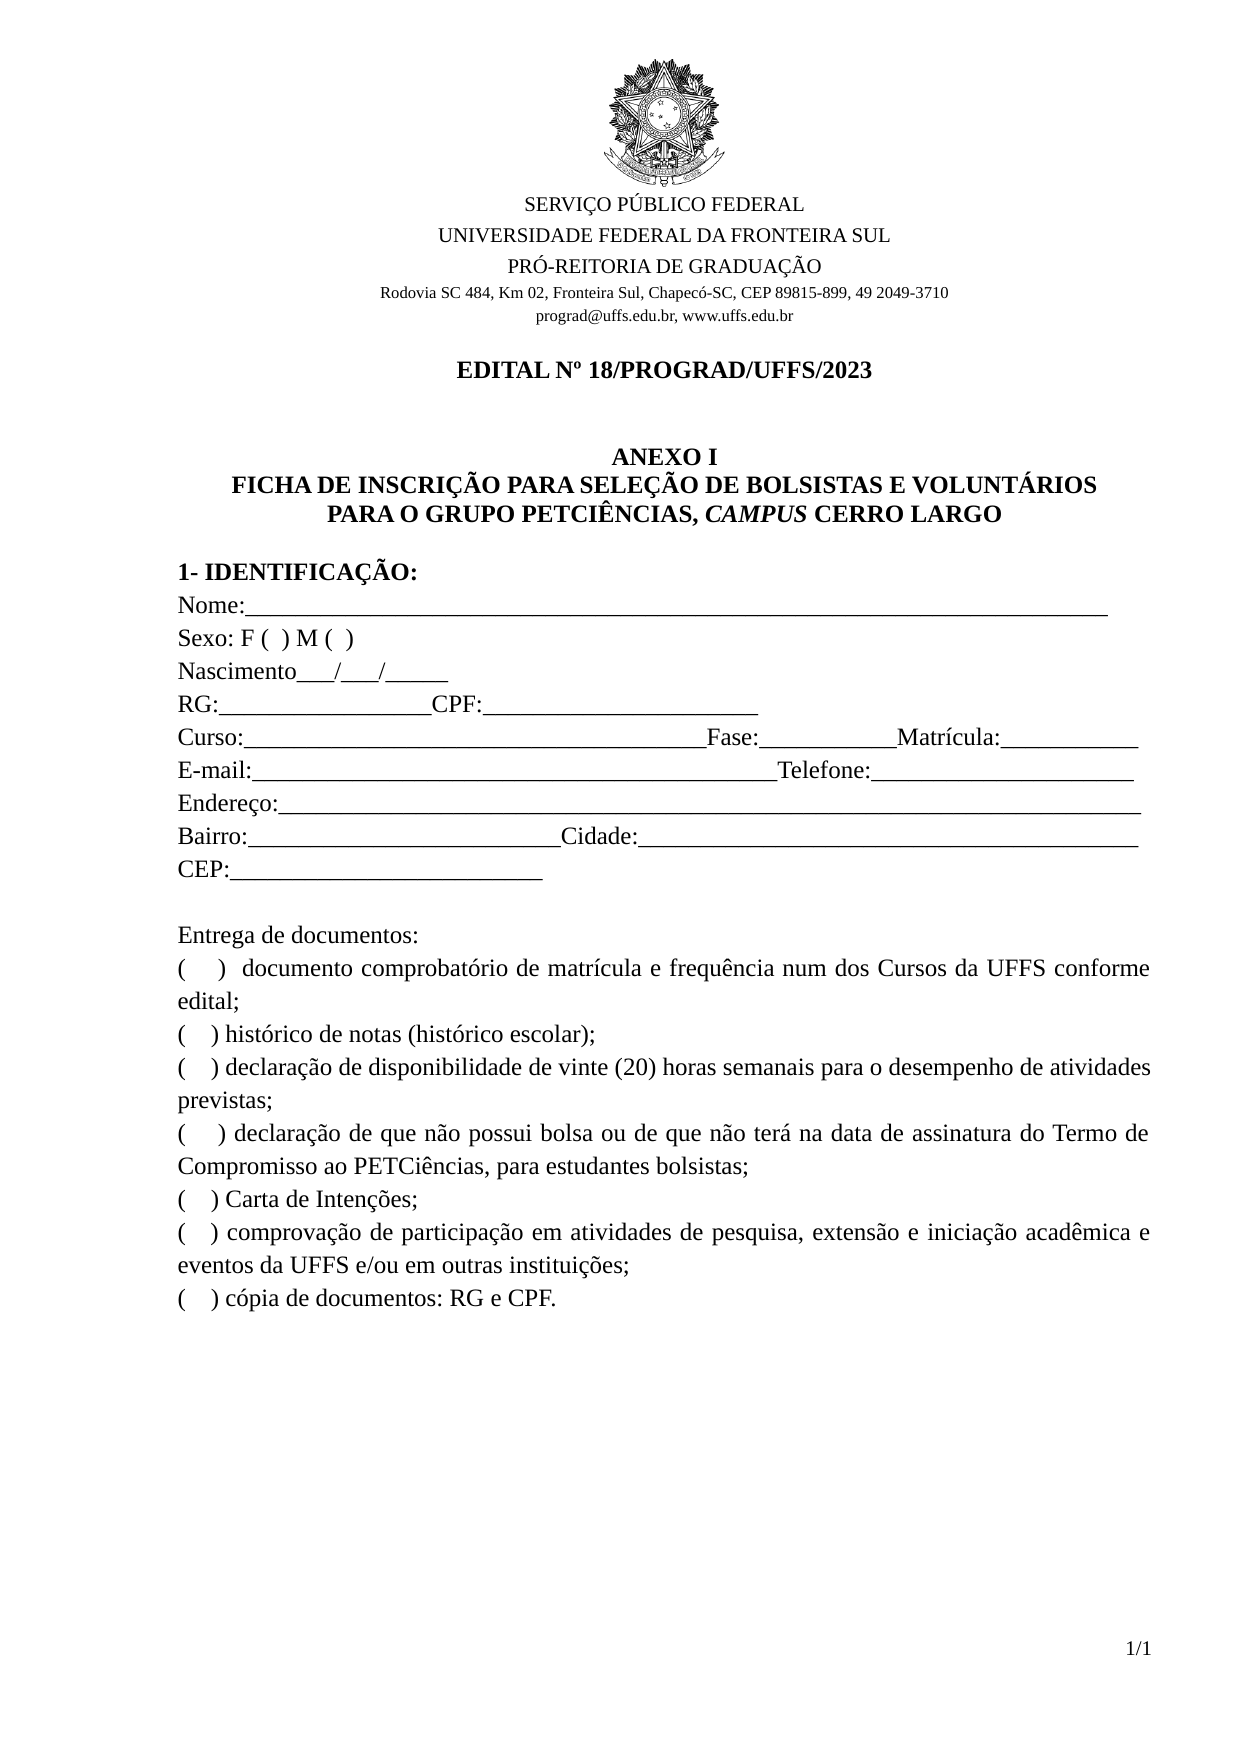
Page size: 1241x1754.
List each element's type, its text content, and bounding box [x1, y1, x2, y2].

text ANEXO I [177, 442, 1152, 470]
text Endereço:_____________________________________________________________________ [177, 788, 1152, 817]
text ( ) declaração de disponibilidade de vinte (20) horas semanais para o desempenho de atividades previstas; [177, 1052, 1152, 1114]
text RG:_________________CPF:______________________ [177, 689, 1152, 717]
text ( ) documento comprobatório de matrícula e frequência num dos Cursos da UFFS conforme edital; [177, 953, 1152, 1015]
text Nome:_____________________________________________________________________ [177, 590, 1152, 618]
text EDITAL Nº 18/PROGRAD/UFFS/2023 [177, 355, 1152, 384]
text ( ) cópia de documentos: RG e CPF. [177, 1283, 1152, 1312]
text Bairro:_________________________Cidade:________________________________________ [177, 821, 1152, 849]
text ( ) declaração de que não possui bolsa ou de que não terá na data de assinatura do Termo de Compromisso ao PETCiências, para estudantes bolsistas; [177, 1118, 1152, 1180]
text Nascimento___/___/_____ [177, 656, 1152, 684]
text E-mail:__________________________________________Telefone:_____________________ [177, 755, 1152, 783]
text PARA O GRUPO PETCIÊNCIAS, CAMPUS CERRO LARGO [177, 499, 1152, 528]
text Sexo: F ( ) M ( ) [177, 623, 1152, 651]
text ( ) Carta de Intenções; [177, 1184, 1152, 1213]
text Curso:_____________________________________Fase:___________Matrícula:___________ [177, 722, 1152, 751]
text Entrega de documentos: [177, 920, 1152, 949]
text CEP:_________________________ [177, 854, 1152, 883]
text FICHA DE INSCRIÇÃO PARA SELEÇÃO DE BOLSISTAS E VOLUNTÁRIOS [177, 470, 1152, 499]
text 1- IDENTIFICAÇÃO: [177, 557, 1152, 585]
text ( ) histórico de notas (histórico escolar); [177, 1019, 1152, 1048]
text ( ) comprovação de participação em atividades de pesquisa, extensão e iniciação acadêmica e eventos da UFFS e/ou em outras instituições; [177, 1217, 1152, 1279]
